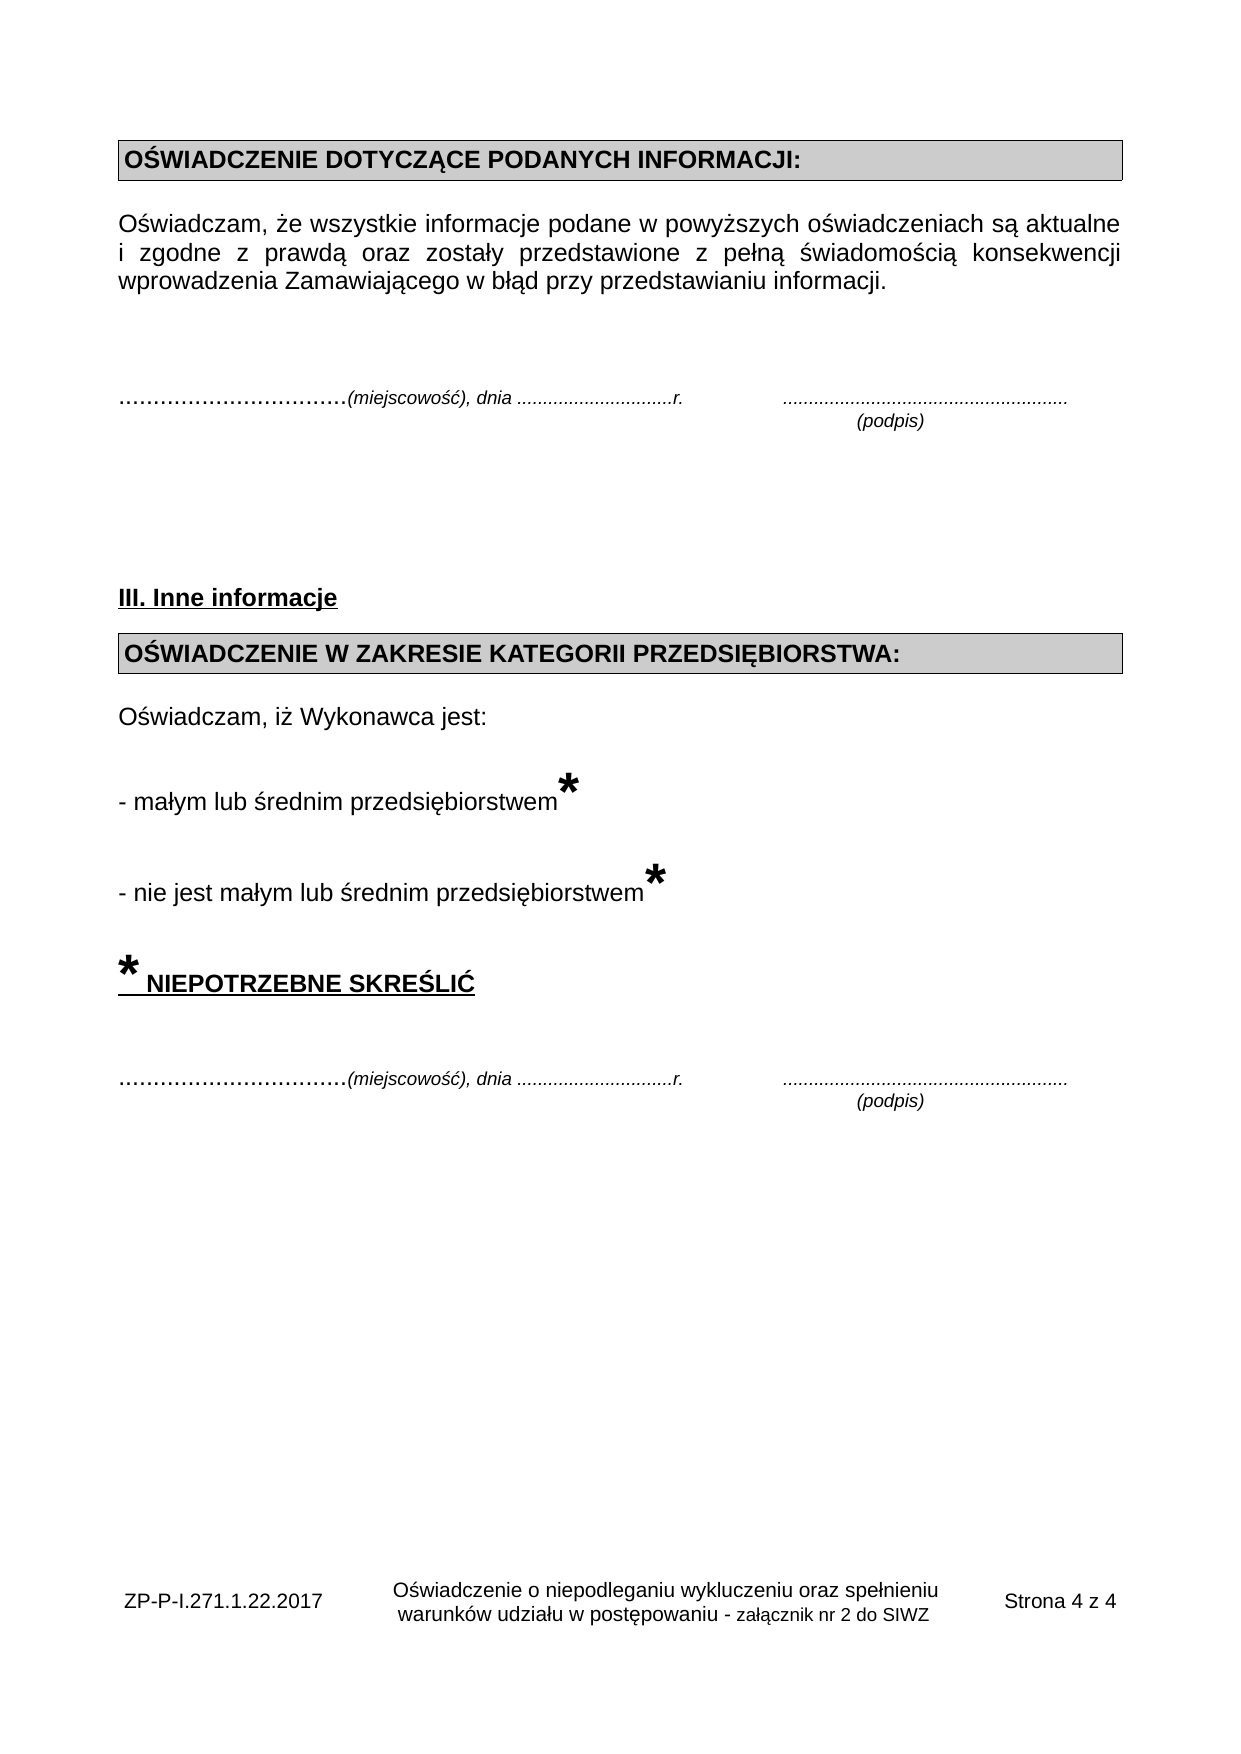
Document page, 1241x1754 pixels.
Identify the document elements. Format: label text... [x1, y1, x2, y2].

text .................................(miejscowość), dnia ..............................r. ....................................................... [118, 1061, 1122, 1090]
text Oświadczam, iż Wykonawca jest: - małym lub średnim przedsiębiorstwem* - nie jest małym lub średnim przedsiębiorstwem* [118, 702, 1122, 942]
text (podpis) [118, 1090, 1122, 1112]
text .................................(miejscowość), dnia ..............................r. ....................................................... [118, 381, 1122, 410]
table_header OŚWIADCZENIE W ZAKRESIE KATEGORII PRZEDSIĘBIORSTWA: [119, 634, 1122, 673]
text Oświadczam, że wszystkie informacje podane w powyższych oświadczeniach są aktualne i zgodne z prawdą oraz zostały przedstawione z pełną świadomością konsekwencji wprowadzenia Zamawiającego w błąd przy przedstawianiu informacji. [118, 209, 1122, 295]
text * NIEPOTRZEBNE SKREŚLIĆ [118, 942, 1122, 1004]
text (podpis) [118, 410, 1122, 432]
text III. Inne informacje [118, 561, 1122, 611]
table_header OŚWIADCZENIE DOTYCZĄCE PODANYCH INFORMACJI: [119, 141, 1122, 180]
